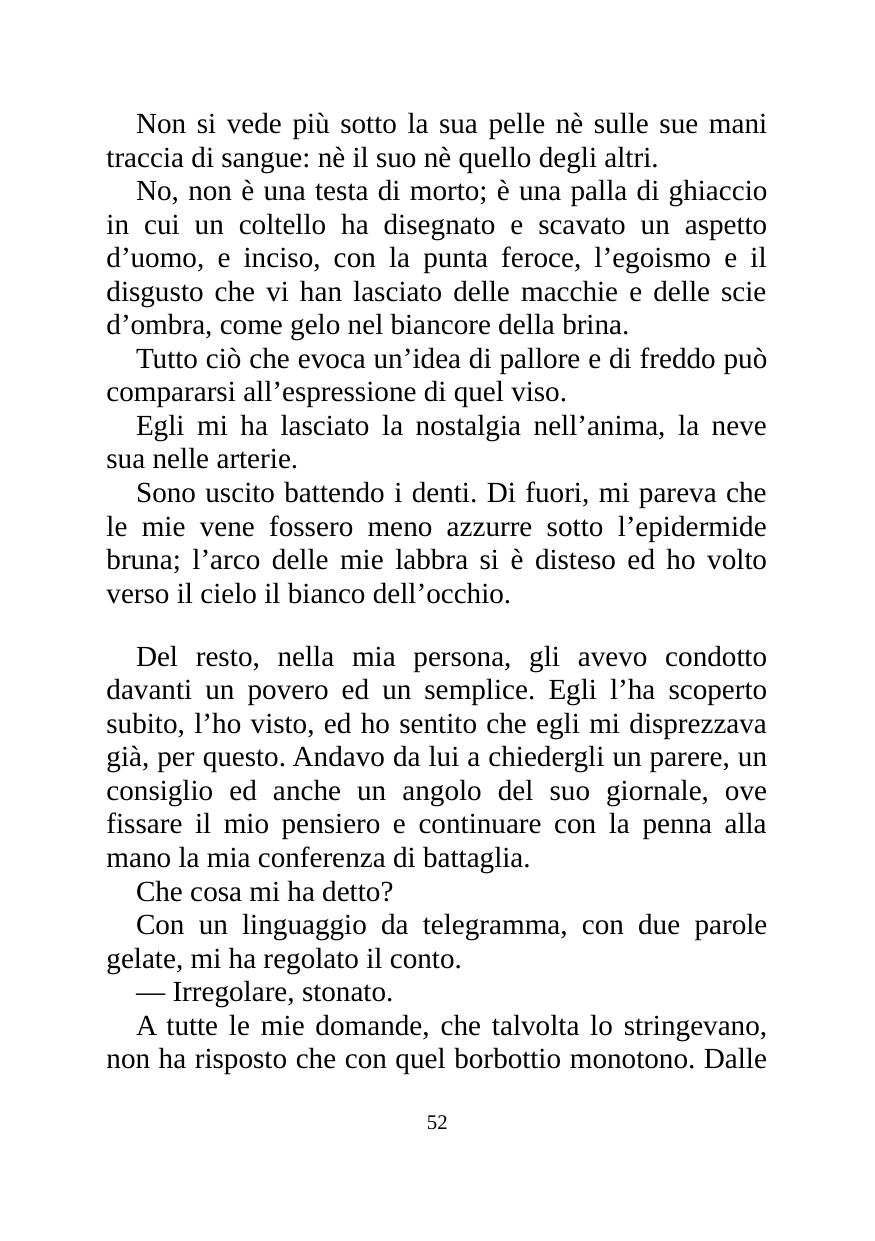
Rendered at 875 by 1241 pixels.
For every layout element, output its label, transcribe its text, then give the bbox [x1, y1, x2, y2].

text Tutto ciò che evoca un’idea di pallore e di freddo può compararsi all’espressione di quel viso. [106, 341, 768, 408]
text Egli mi ha lasciato la nostalgia nell’anima, la neve sua nelle arterie. [106, 408, 768, 475]
text Che cosa mi ha detto? [106, 874, 768, 907]
text Del resto, nella mia persona, gli avevo condotto davanti un povero ed un semplice. Egli l’ha scoperto subito, l’ho visto, ed ho sentito che egli mi disprezzava già, per questo. Andavo da lui a chiedergli un parere, un consiglio ed anche un angolo del suo giornale, ove fissare il mio pensiero e continuare con la penna alla mano la mia conferenza di battaglia. [106, 639, 768, 874]
text — Irregolare, stonato. [106, 974, 768, 1008]
text Con un linguaggio da telegramma, con due parole gelate, mi ha regolato il conto. [106, 907, 768, 974]
text Non si vede più sotto la sua pelle nè sulle sue mani traccia di sangue: nè il suo nè quello degli altri. [106, 106, 768, 173]
text No, non è una testa di morto; è una palla di ghiaccio in cui un coltello ha disegnato e scavato un aspetto d’uomo, e inciso, con la punta feroce, l’egoismo e il disgusto che vi han lasciato delle macchie e delle scie d’ombra, come gelo nel biancore della brina. [106, 173, 768, 341]
text Sono uscito battendo i denti. Di fuori, mi pareva che le mie vene fossero meno azzurre sotto l’epidermide bruna; l’arco delle mie labbra si è disteso ed ho volto verso il cielo il bianco dell’occhio. [106, 475, 768, 609]
text A tutte le mie domande, che talvolta lo stringevano, non ha risposto che con quel borbottio monotono. Dalle [106, 1008, 768, 1075]
